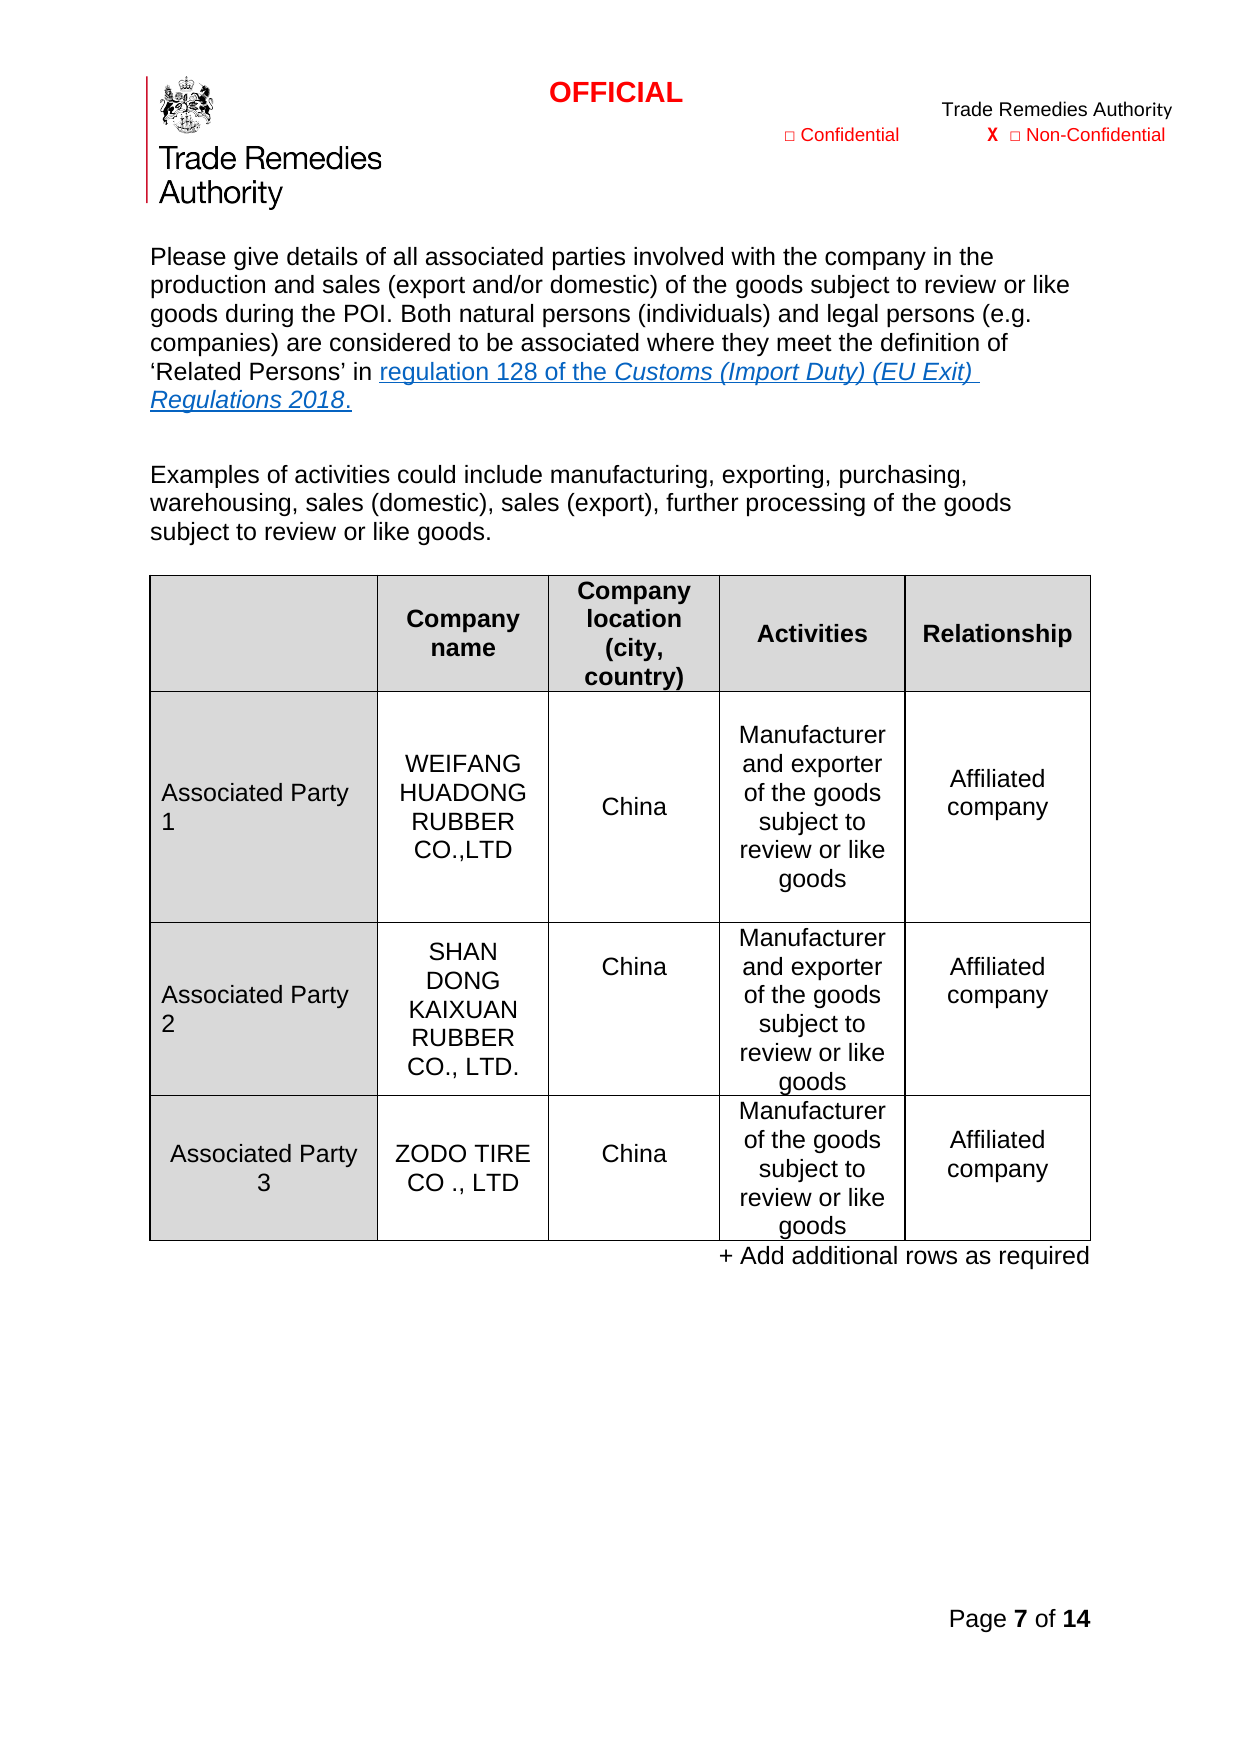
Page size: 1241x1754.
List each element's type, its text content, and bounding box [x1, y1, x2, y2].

table_cell Associated Party 1 [151, 692, 377, 922]
table_cell China [549, 692, 719, 922]
table_header Company name [378, 576, 548, 691]
table_cell Affiliated company [906, 923, 1090, 1095]
table_cell China [549, 923, 719, 1095]
table_cell Affiliated company [906, 692, 1090, 922]
text + Add additional rows as required [150, 1241, 1090, 1270]
table_header [151, 576, 377, 691]
table_cell SHAN DONG KAIXUAN RUBBER CO., LTD. [378, 923, 548, 1095]
table_cell WEIFANG HUADONG RUBBER CO.,LTD [378, 692, 548, 922]
table_cell ZODO TIRE CO ., LTD [378, 1096, 548, 1240]
table_cell Associated Party 2 [151, 923, 377, 1095]
table_cell Manufacturer and exporter of the goods subject to review or like goods [720, 923, 904, 1095]
table_cell Associated Party 3 [151, 1096, 377, 1240]
text Examples of activities could include manufacturing, exporting, purchasing, warehousing, sales (domestic), sales (export), further processing of the goods subject to review or like goods. [150, 459, 1090, 546]
table_cell Affiliated company [906, 1096, 1090, 1240]
table_header Company location (city, country) [549, 576, 719, 691]
table_cell Manufacturer of the goods subject to review or like goods [720, 1096, 904, 1240]
table_header Relationship [906, 576, 1090, 691]
text Please give details of all associated parties involved with the company in the production and sales (export and/or domestic) of the goods subject to review or like goods during the POI. Both natural persons (individuals) and legal persons (e.g. companies) are considered to be associated where they meet the definition of ‘Related Persons’ in regulation 128 of the Customs (Import Duty) (EU Exit) Regulations 2018. [150, 242, 1090, 414]
table_cell China [549, 1096, 719, 1240]
table_cell Manufacturer and exporter of the goods subject to review or like goods [720, 692, 904, 922]
table_header Activities [720, 576, 904, 691]
